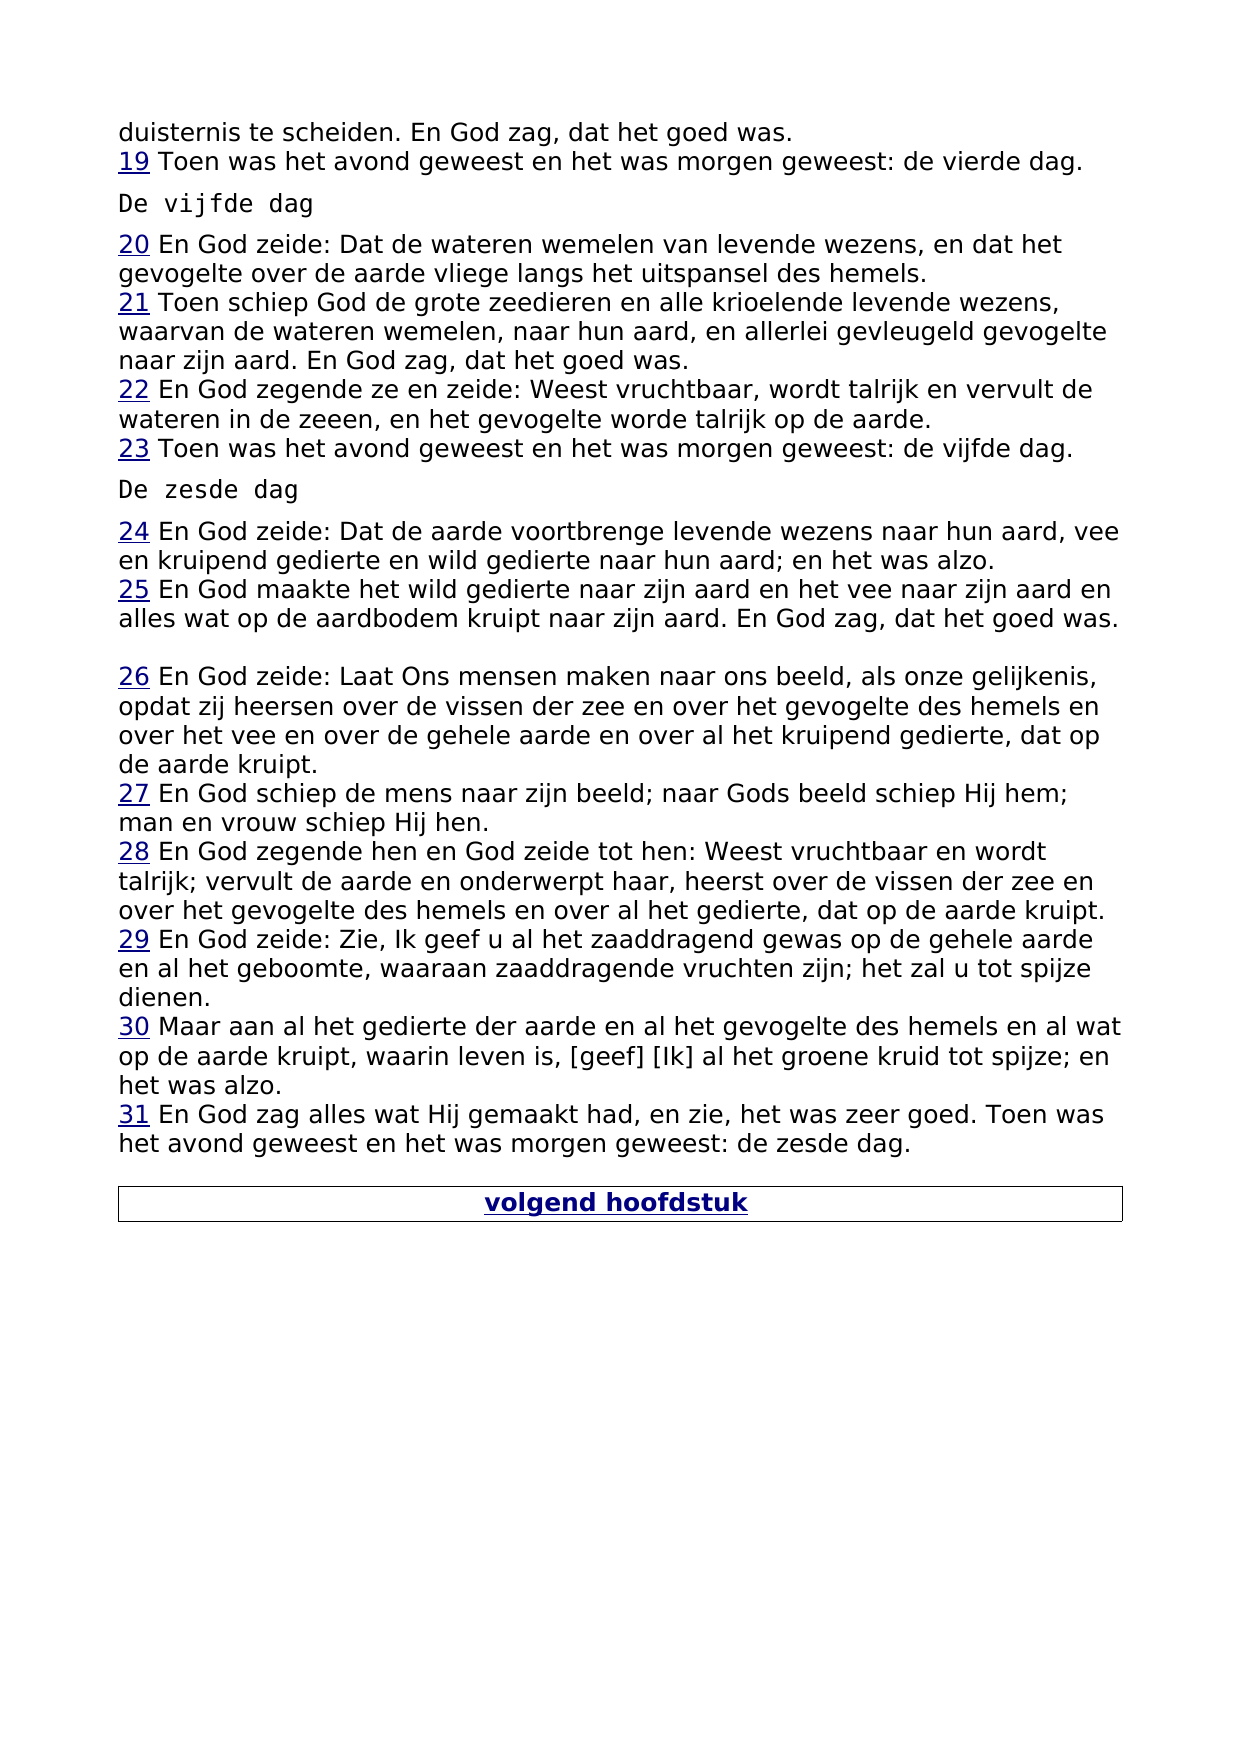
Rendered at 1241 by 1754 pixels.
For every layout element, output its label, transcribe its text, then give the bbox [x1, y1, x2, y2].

text De zesde dag [118, 476, 1122, 505]
text 20 En God zeide: Dat de wateren wemelen van levende wezens, en dat het gevogelte over de aarde vliege langs het uitspansel des hemels. 21 Toen schiep God de grote zeedieren en alle krioelende levende wezens, waarvan de wateren wemelen, naar hun aard, en allerlei gevleugeld gevogelte naar zijn aard. En God zag, dat het goed was. 22 En God zegende ze en zeide: Weest vruchtbaar, wordt talrijk en vervult de wateren in de zeeen, en het gevogelte worde talrijk op de aarde. 23 Toen was het avond geweest en het was morgen geweest: de vijfde dag. [118, 230, 1122, 463]
text De vijfde dag [118, 189, 1122, 218]
text 24 En God zeide: Dat de aarde voortbrenge levende wezens naar hun aard, vee en kruipend gedierte en wild gedierte naar hun aard; en het was alzo. 25 En God maakte het wild gedierte naar zijn aard en het vee naar zijn aard en alles wat op de aardbodem kruipt naar zijn aard. En God zag, dat het goed was. 26 En God zeide: Laat Ons mensen maken naar ons beeld, als onze gelijkenis, opdat zij heersen over de vissen der zee en over het gevogelte des hemels en over het vee en over de gehele aarde en over al het kruipend gedierte, dat op de aarde kruipt. 27 En God schiep de mens naar zijn beeld; naar Gods beeld schiep Hij hem; man en vrouw schiep Hij hen. 28 En God zegende hen en God zeide tot hen: Weest vruchtbaar en wordt talrijk; vervult de aarde en onderwerpt haar, heerst over de vissen der zee en over het gevogelte des hemels en over al het gedierte, dat op de aarde kruipt. 29 En God zeide: Zie, Ik geef u al het zaaddragend gewas op de gehele aarde en al het geboomte, waaraan zaaddragende vruchten zijn; het zal u tot spijze dienen. 30 Maar aan al het gedierte der aarde en al het gevogelte des hemels en al wat op de aarde kruipt, waarin leven is, [geef] [Ik] al het groene kruid tot spijze; en het was alzo. 31 En God zag alles wat Hij gemaakt had, en zie, het was zeer goed. Toen was het avond geweest en het was morgen geweest: de zesde dag. [118, 517, 1122, 1158]
table_header volgend hoofdstuk [119, 1187, 1122, 1221]
text duisternis te scheiden. En God zag, dat het goed was. 19 Toen was het avond geweest en het was morgen geweest: de vierde dag. [118, 118, 1122, 176]
